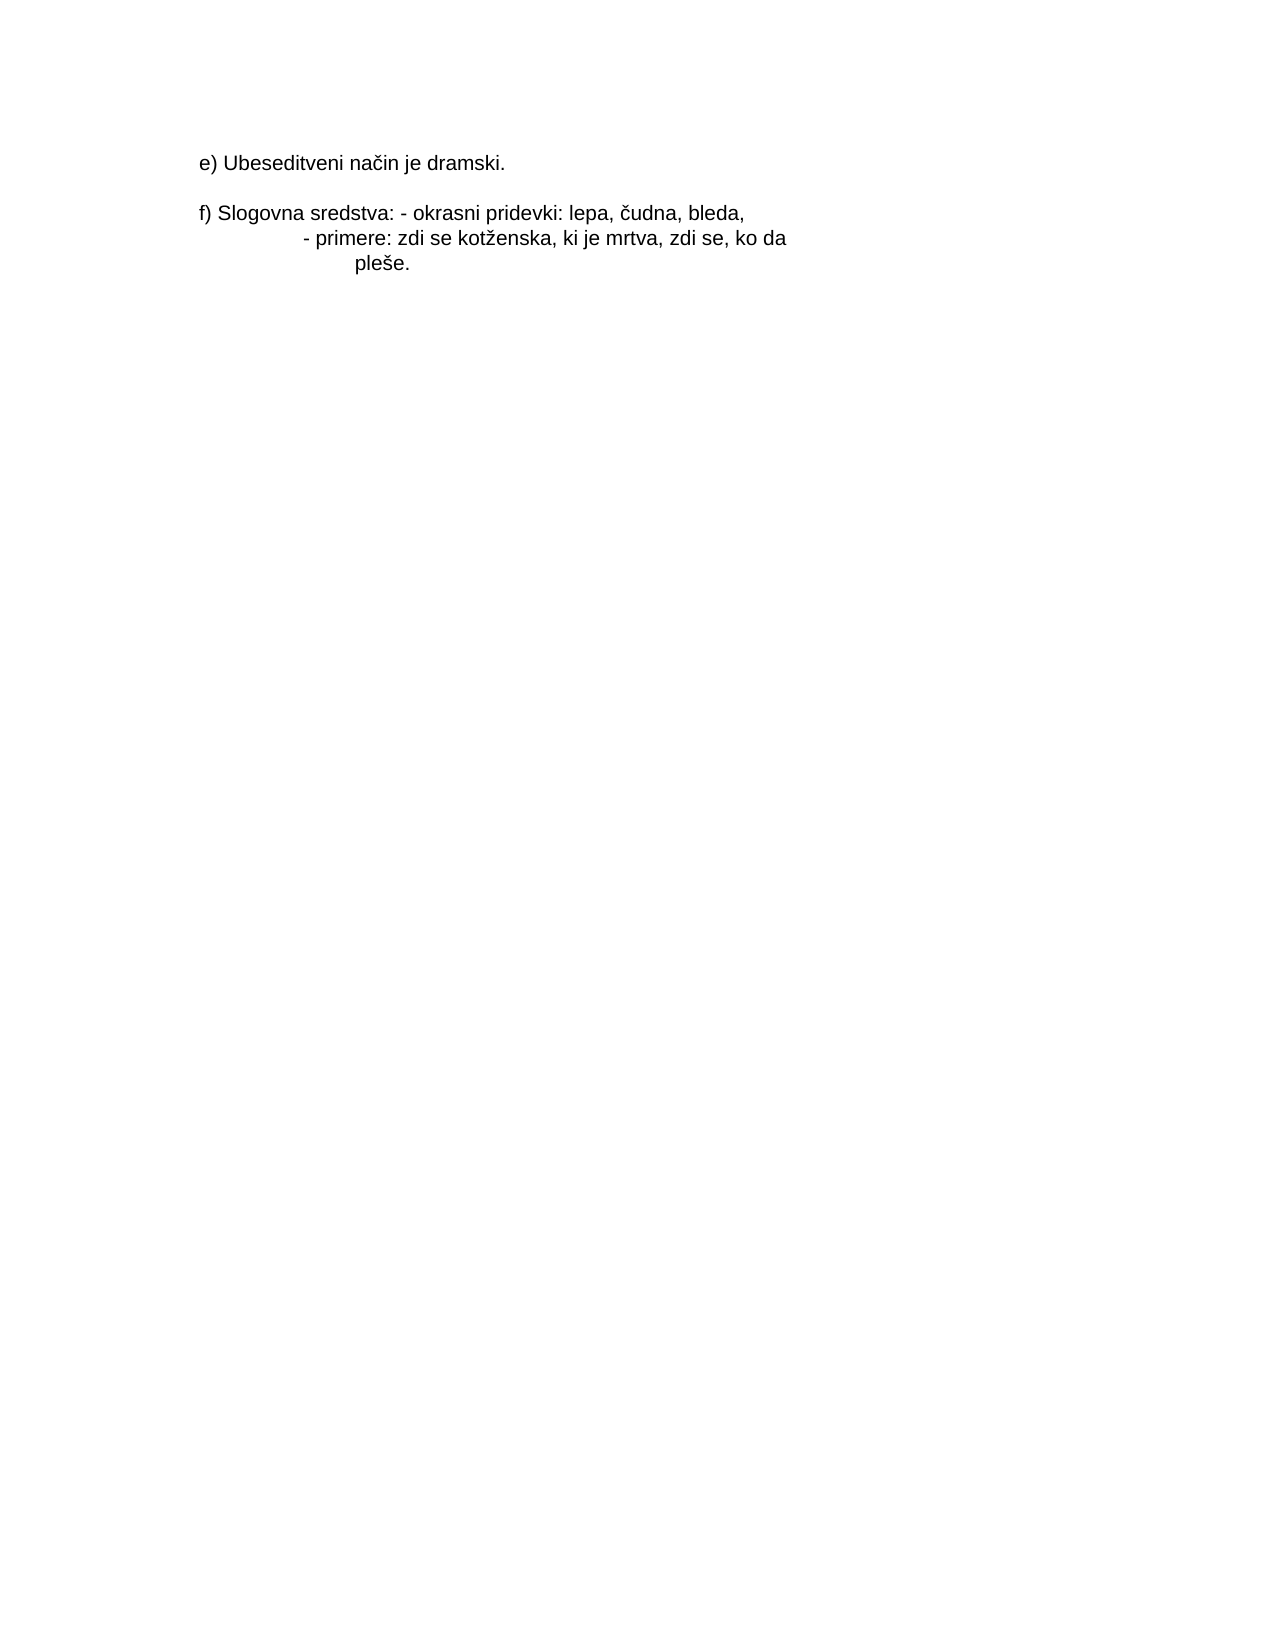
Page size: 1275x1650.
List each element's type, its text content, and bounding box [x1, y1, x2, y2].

text pleše. [187, 250, 1087, 275]
text f) Slogovna sredstva: - okrasni pridevki: lepa, čudna, bleda, [187, 200, 1087, 225]
text - primere: zdi se kotženska, ki je mrtva, zdi se, ko da [187, 225, 1087, 250]
text e) Ubeseditveni način je dramski. [187, 150, 1087, 175]
